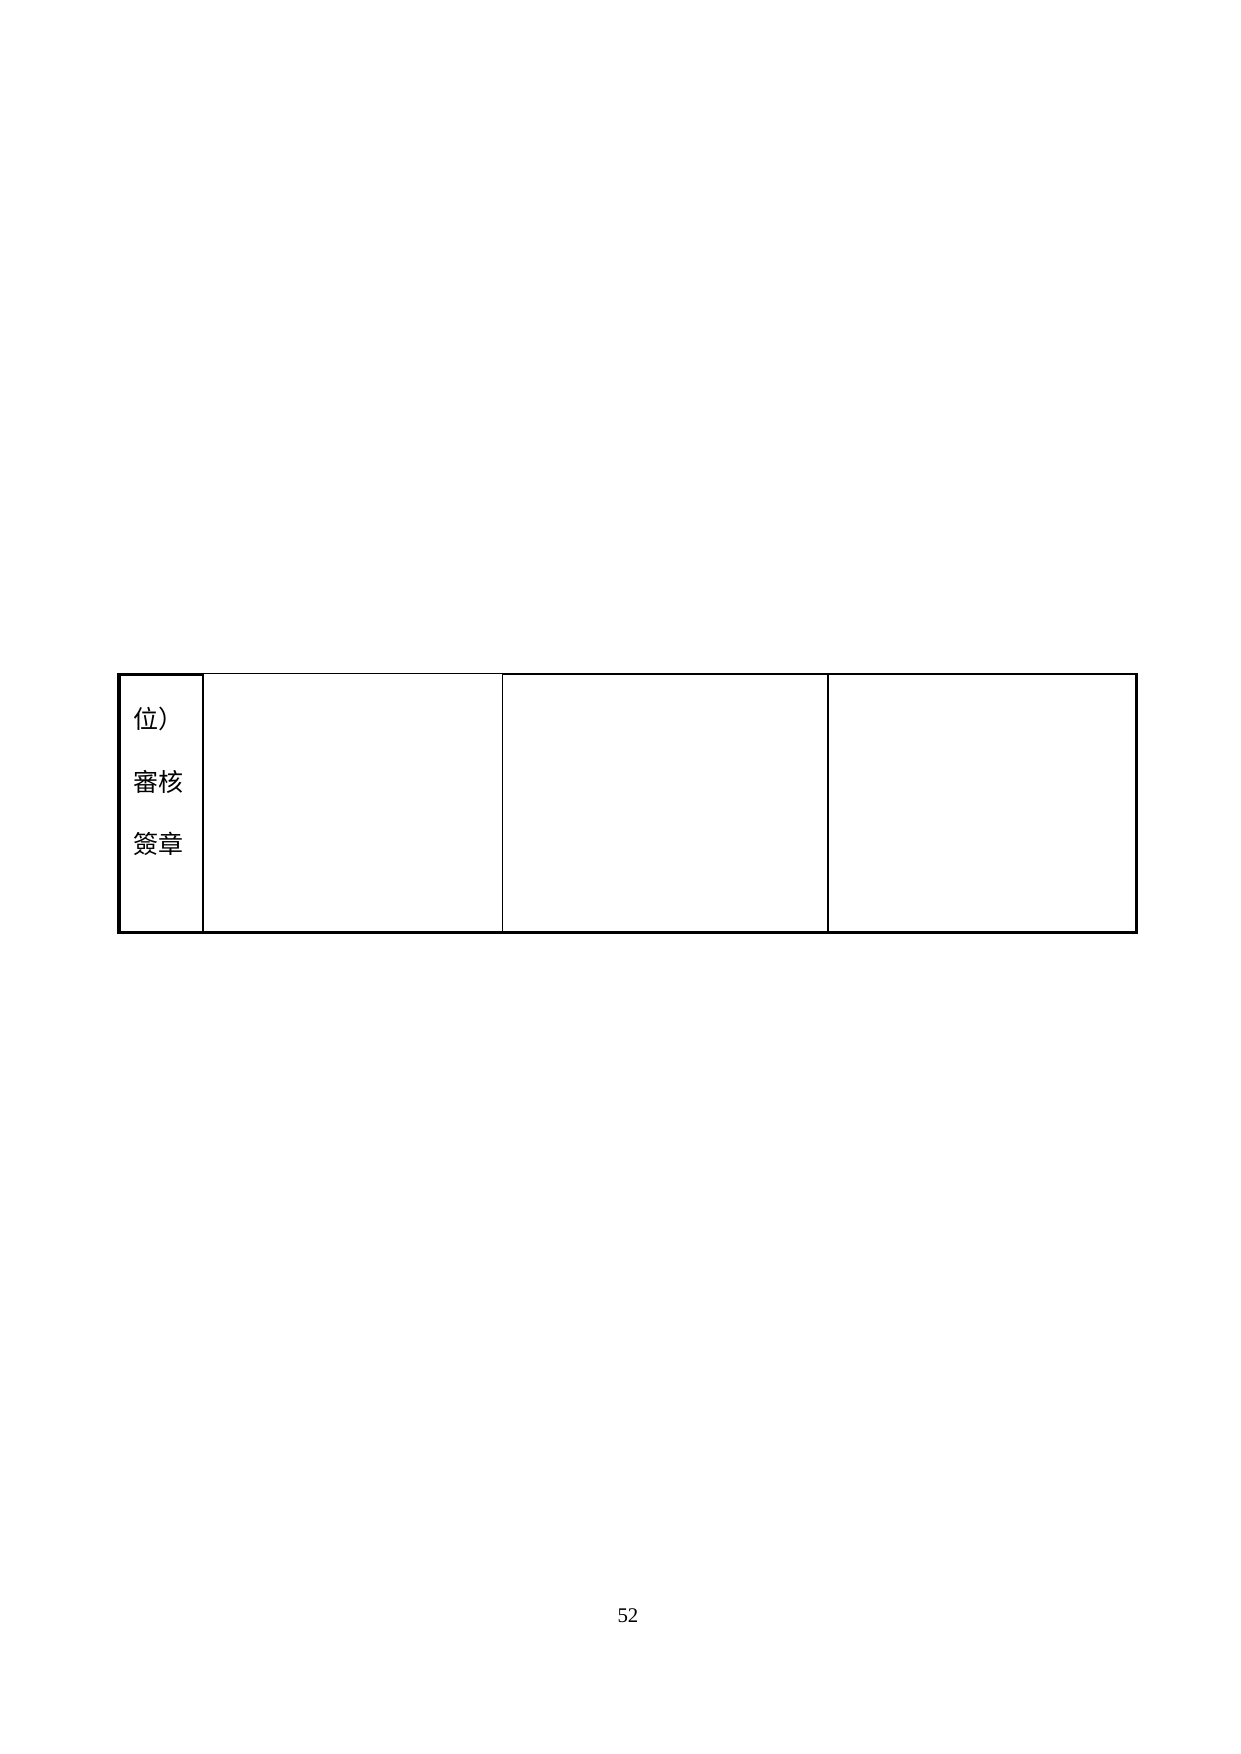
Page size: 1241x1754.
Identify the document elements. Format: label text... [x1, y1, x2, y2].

table_cell [503, 675, 827, 931]
table_header 位）審核簽章 [121, 676, 202, 931]
table_cell [829, 675, 1135, 931]
table_cell [204, 674, 502, 931]
